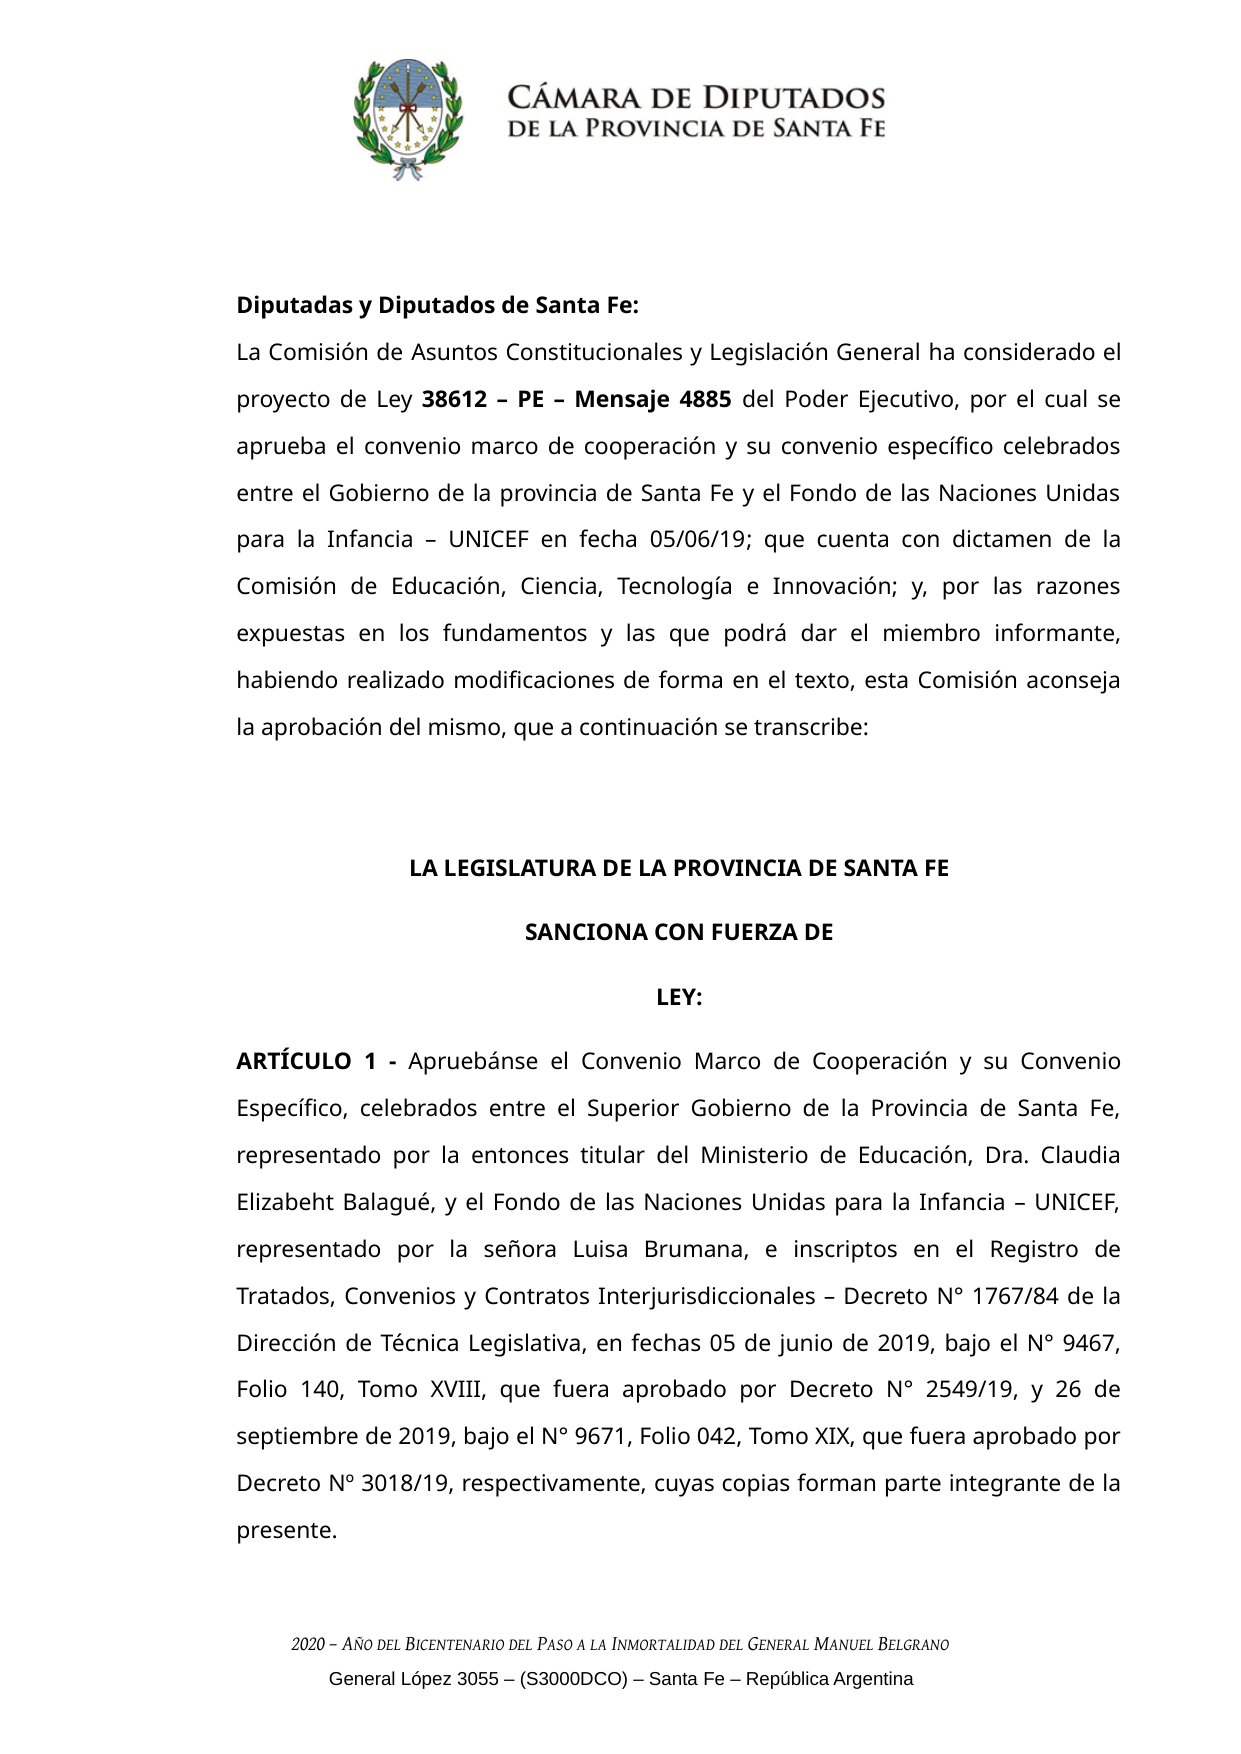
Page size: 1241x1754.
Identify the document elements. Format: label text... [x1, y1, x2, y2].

text ARTÍCULO 1 - Apruebánse el Convenio Marco de Cooperación y su Convenio Específico, celebrados entre el Superior Gobierno de la Provincia de Santa Fe, representado por la entonces titular del Ministerio de Educación, Dra. Claudia Elizabeht Balagué, y el Fondo de las Naciones Unidas para la Infancia – UNICEF, representado por la señora Luisa Brumana, e inscriptos en el Registro de Tratados, Convenios y Contratos Interjurisdiccionales – Decreto N° 1767/84 de la Dirección de Técnica Legislativa, en fechas 05 de junio de 2019, bajo el N° 9467, Folio 140, Tomo XVIII, que fuera aprobado por Decreto N° 2549/19, y 26 de septiembre de 2019, bajo el N° 9671, Folio 042, Tomo XIX, que fuera aprobado por Decreto Nº 3018/19, respectivamente, cuyas copias forman parte integrante de la presente. [236, 1045, 1122, 1545]
text LA LEGISLATURA DE LA PROVINCIA DE SANTA FE [236, 852, 1122, 883]
text LEY: [236, 981, 1122, 1012]
text SANCIONA CON FUERZA DE [236, 916, 1122, 947]
text Diputadas y Diputados de Santa Fe: [236, 289, 1122, 320]
text La Comisión de Asuntos Constitucionales y Legislación General ha considerado el proyecto de Ley 38612 – PE – Mensaje 4885 del Poder Ejecutivo, por el cual se aprueba el convenio marco de cooperación y su convenio específico celebrados entre el Gobierno de la provincia de Santa Fe y el Fondo de las Naciones Unidas para la Infancia – UNICEF en fecha 05/06/19; que cuenta con dictamen de la Comisión de Educación, Ciencia, Tecnología e Innovación; y, por las razones expuestas en los fundamentos y las que podrá dar el miembro informante, habiendo realizado modificaciones de forma en el texto, esta Comisión aconseja la aprobación del mismo, que a continuación se transcribe: [236, 336, 1122, 742]
